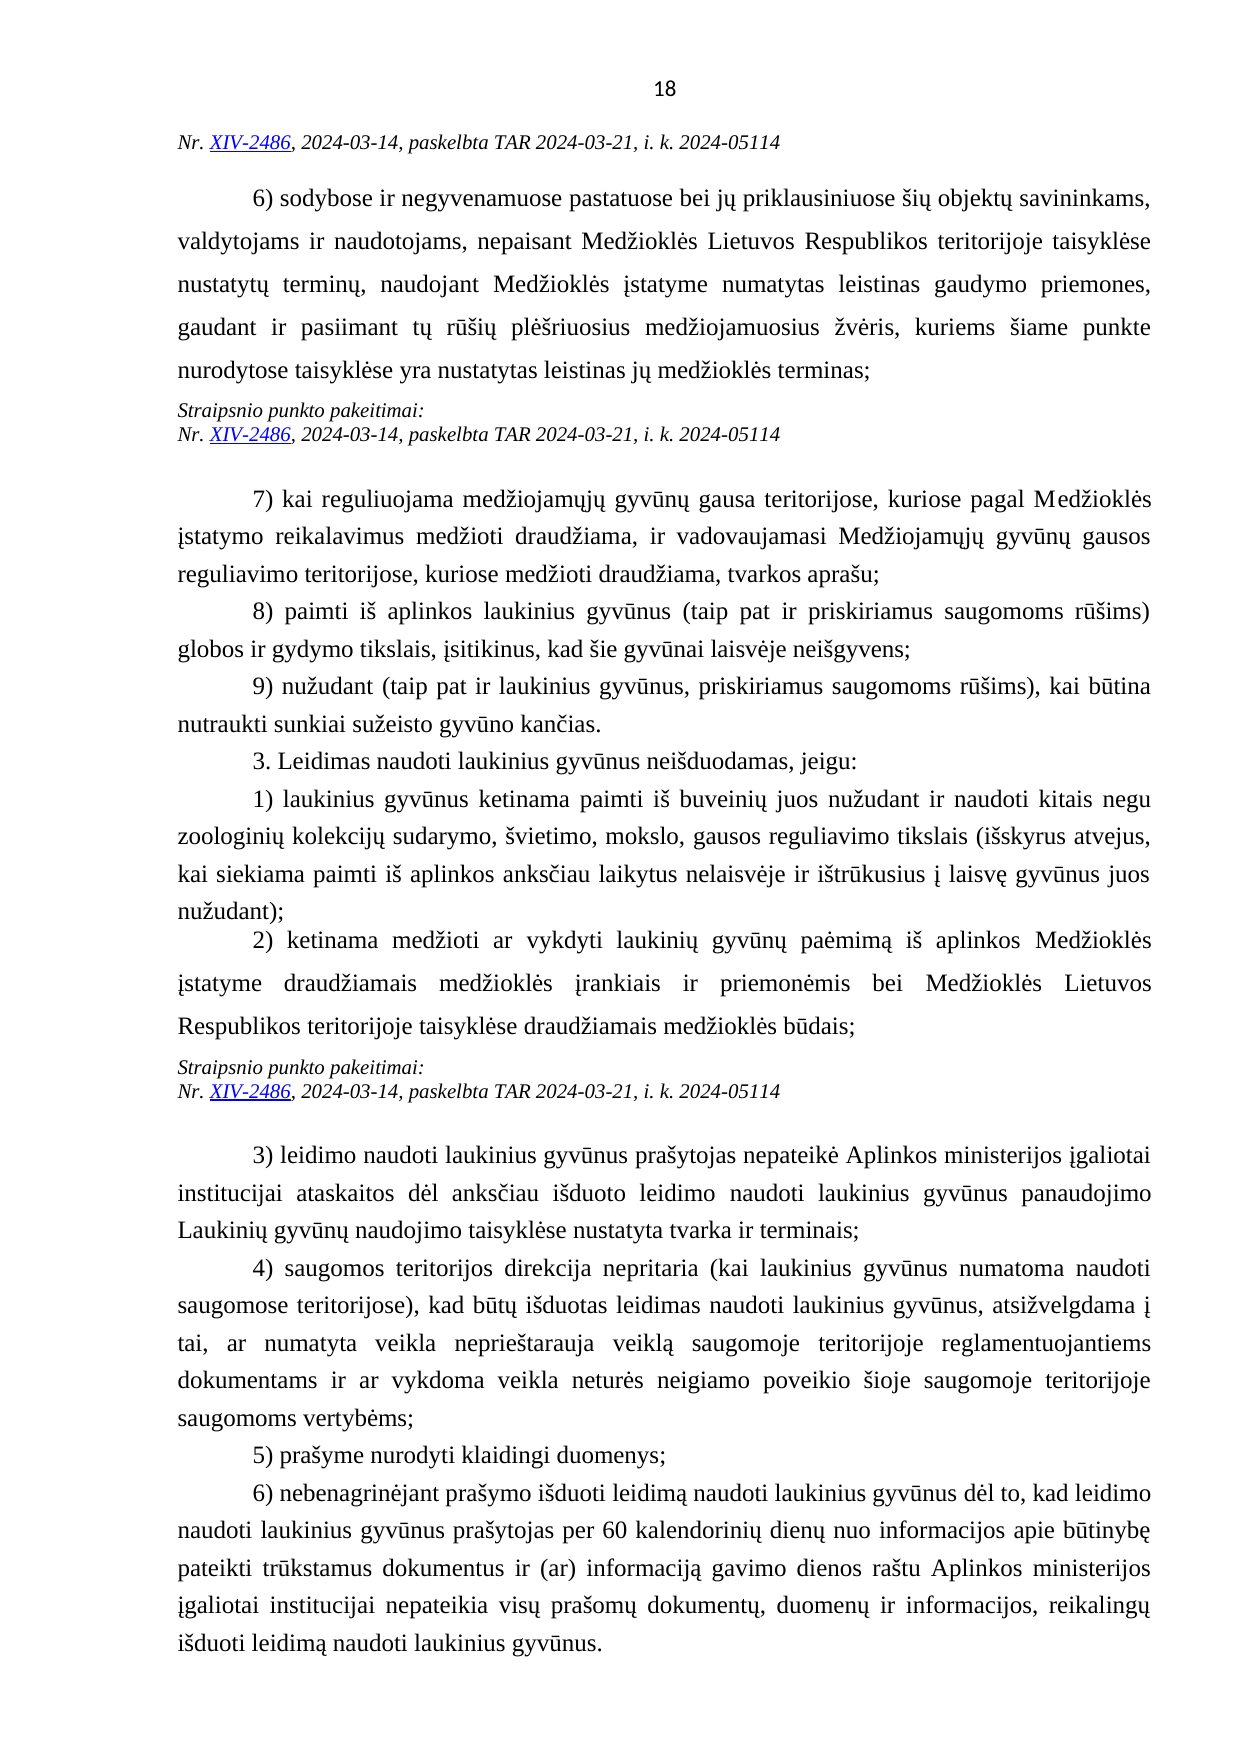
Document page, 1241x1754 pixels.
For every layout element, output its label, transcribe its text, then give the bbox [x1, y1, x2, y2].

text Nr. XIV-2486, 2024-03-14, paskelbta TAR 2024-03-21, i. k. 2024-05114 [177, 422, 1152, 446]
text Straipsnio punkto pakeitimai: [177, 1054, 1152, 1079]
text 6) sodybose ir negyvenamuose pastatuose bei jų priklausiniuose šių objektų savininkams, valdytojams ir naudotojams, nepaisant Medžioklės Lietuvos Respublikos teritorijoje taisyklėse nustatytų terminų, naudojant Medžioklės įstatyme numatytas leistinas gaudymo priemones, gaudant ir pasiimant tų rūšių plėšriuosius medžiojamuosius žvėris, kuriems šiame punkte nurodytose taisyklėse yra nustatytas leistinas jų medžioklės terminas; [177, 183, 1152, 384]
text 8) paimti iš aplinkos laukinius gyvūnus (taip pat ir priskiriamus saugomoms rūšims) globos ir gydymo tikslais, įsitikinus, kad šie gyvūnai laisvėje neišgyvens; [177, 588, 1152, 663]
text 3. Leidimas naudoti laukinius gyvūnus neišduodamas, jeigu: [177, 738, 1152, 775]
text Nr. XIV-2486, 2024-03-14, paskelbta TAR 2024-03-21, i. k. 2024-05114 [177, 1079, 1152, 1103]
text 3) leidimo naudoti laukinius gyvūnus prašytojas nepateikė Aplinkos ministerijos įgaliotai institucijai ataskaitos dėl anksčiau išduoto leidimo naudoti laukinius gyvūnus panaudojimo Laukinių gyvūnų naudojimo taisyklėse nustatyta tvarka ir terminais; [177, 1131, 1152, 1244]
text 5) prašyme nurodyti klaidingi duomenys; [177, 1431, 1152, 1469]
text 6) nebenagrinėjant prašymo išduoti leidimą naudoti laukinius gyvūnus dėl to, kad leidimo naudoti laukinius gyvūnus prašytojas per 60 kalendorinių dienų nuo informacijos apie būtinybę pateikti trūkstamus dokumentus ir (ar) informaciją gavimo dienos raštu Aplinkos ministerijos įgaliotai institucijai nepateikia visų prašomų dokumentų, duomenų ir informacijos, reikalingų išduoti leidimą naudoti laukinius gyvūnus. [177, 1469, 1152, 1656]
text Nr. XIV-2486, 2024-03-14, paskelbta TAR 2024-03-21, i. k. 2024-05114 [177, 130, 1152, 154]
text Straipsnio punkto pakeitimai: [177, 398, 1152, 422]
text 1) laukinius gyvūnus ketinama paimti iš buveinių juos nužudant ir naudoti kitais negu zoologinių kolekcijų sudarymo, švietimo, mokslo, gausos reguliavimo tikslais (išskyrus atvejus, kai siekiama paimti iš aplinkos anksčiau laikytus nelaisvėje ir ištrūkusius į laisvę gyvūnus juos nužudant); [177, 775, 1152, 925]
text 9) nužudant (taip pat ir laukinius gyvūnus, priskiriamus saugomoms rūšims), kai būtina nutraukti sunkiai sužeisto gyvūno kančias. [177, 663, 1152, 738]
text 7) kai reguliuojama medžiojamųjų gyvūnų gausa teritorijose, kuriose pagal Medžioklės įstatymo reikalavimus medžioti draudžiama, ir vadovaujamasi Medžiojamųjų gyvūnų gausos reguliavimo teritorijose, kuriose medžioti draudžiama, tvarkos aprašu; [177, 475, 1152, 588]
text 2) ketinama medžioti ar vykdyti laukinių gyvūnų paėmimą iš aplinkos Medžioklės įstatyme draudžiamais medžioklės įrankiais ir priemonėmis bei Medžioklės Lietuvos Respublikos teritorijoje taisyklėse draudžiamais medžioklės būdais; [177, 925, 1152, 1040]
text 4) saugomos teritorijos direkcija nepritaria (kai laukinius gyvūnus numatoma naudoti saugomose teritorijose), kad būtų išduotas leidimas naudoti laukinius gyvūnus, atsižvelgdama į tai, ar numatyta veikla neprieštarauja veiklą saugomoje teritorijoje reglamentuojantiems dokumentams ir ar vykdoma veikla neturės neigiamo poveikio šioje saugomoje teritorijoje saugomoms vertybėms; [177, 1244, 1152, 1431]
